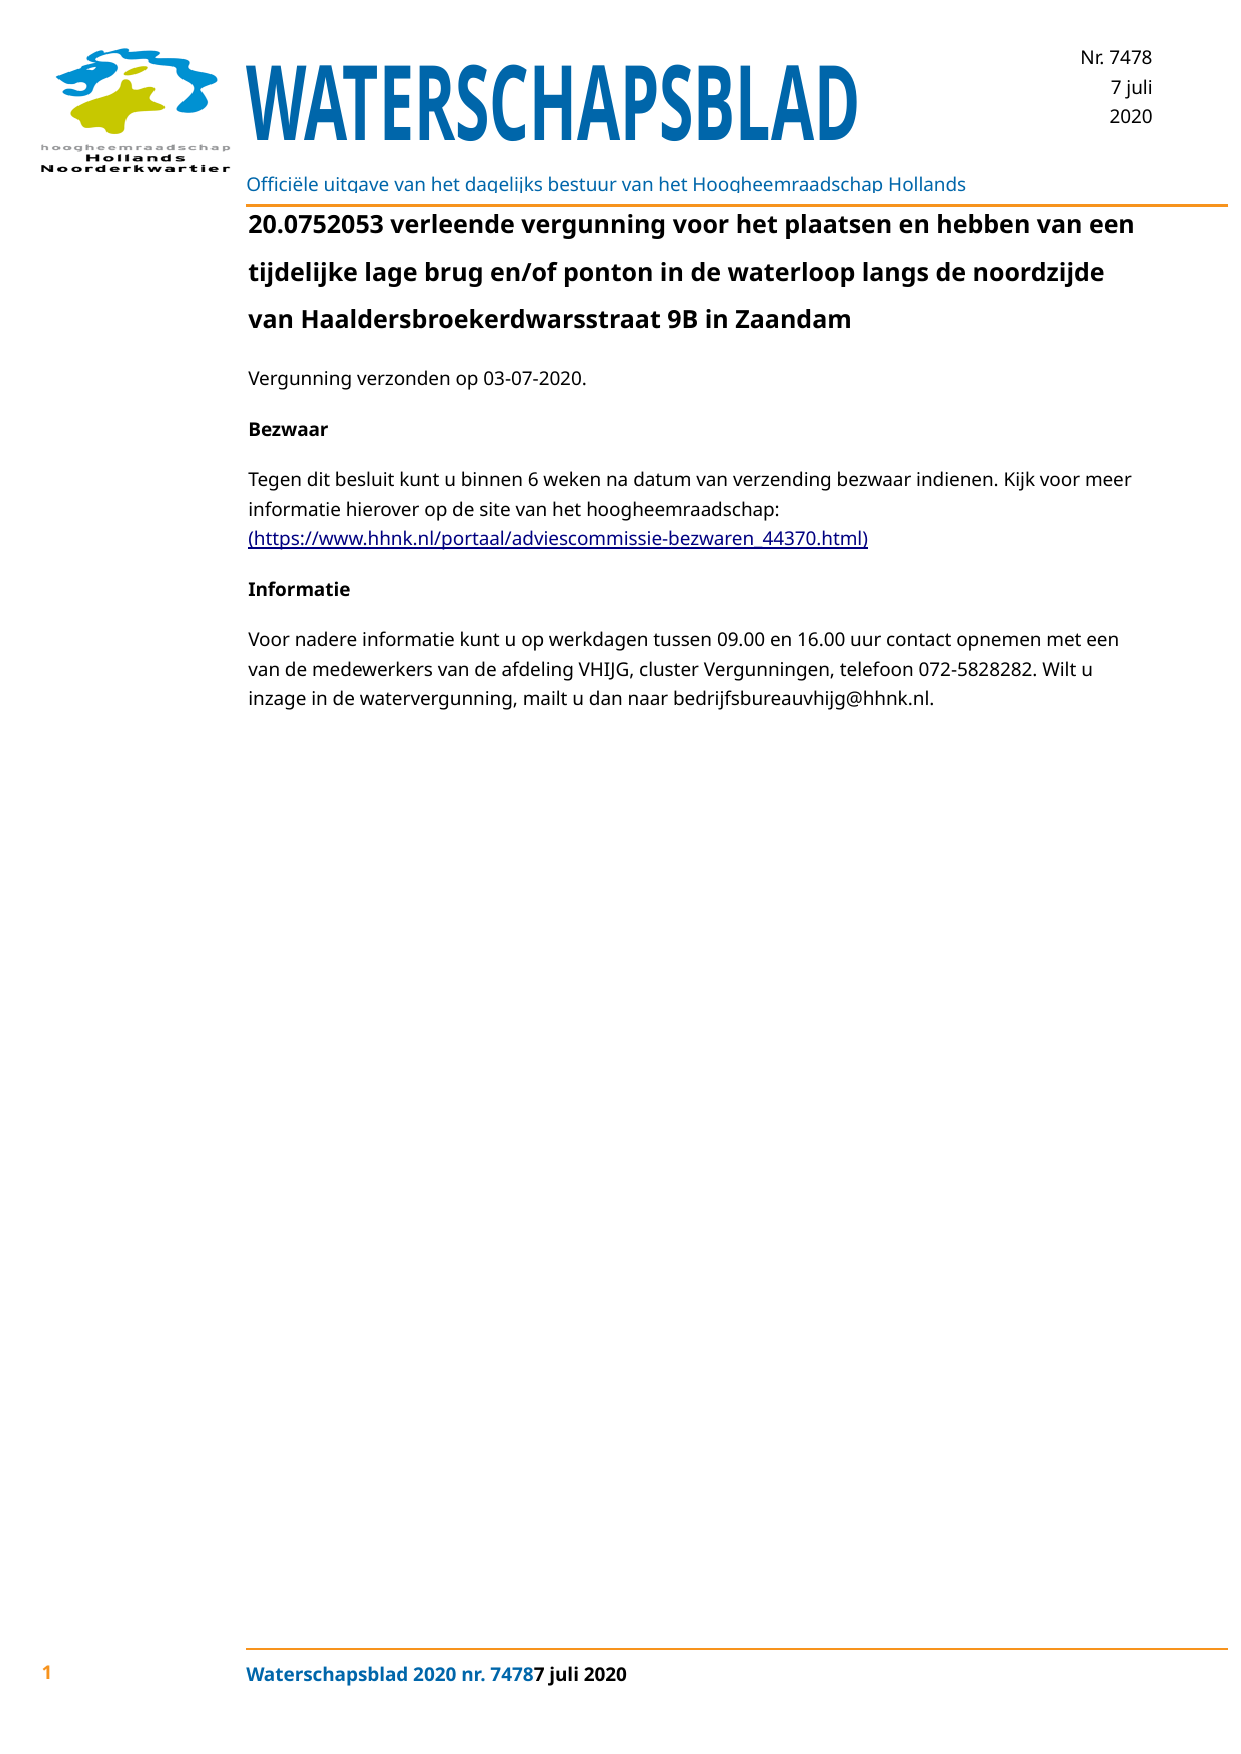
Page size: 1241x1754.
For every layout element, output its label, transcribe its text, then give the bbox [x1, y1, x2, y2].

text Tegen dit besluit kunt u binnen 6 weken na datum van verzending bezwaar indienen. Kijk voor meer informatie hierover op de site van het hoogheemraadschap: (https://www.hhnk.nl/portaal/adviescommissie-bezwaren_44370.html) [248, 466, 1152, 551]
picture [41, 47, 231, 172]
text Voor nadere informatie kunt u op werkdagen tussen 09.00 en 16.00 uur contact opnemen met een van de medewerkers van de afdeling VHIJG, cluster Vergunningen, telefoon 072-5828282. Wilt u inzage in de watervergunning, mailt u dan naar bedrijfsbureauvhijg@hhnk.nl. [248, 626, 1152, 711]
text Vergunning verzonden op 03-07-2020. [248, 366, 1152, 391]
text Bezwaar [248, 416, 1152, 442]
text 20.0752053 verleende vergunning voor het plaatsen en hebben van een tijdelijke lage brug en/of ponton in de waterloop langs de noordzijde van Haaldersbroekerdwarsstraat 9B in Zaandam [248, 207, 1152, 336]
text Informatie [248, 576, 1152, 602]
